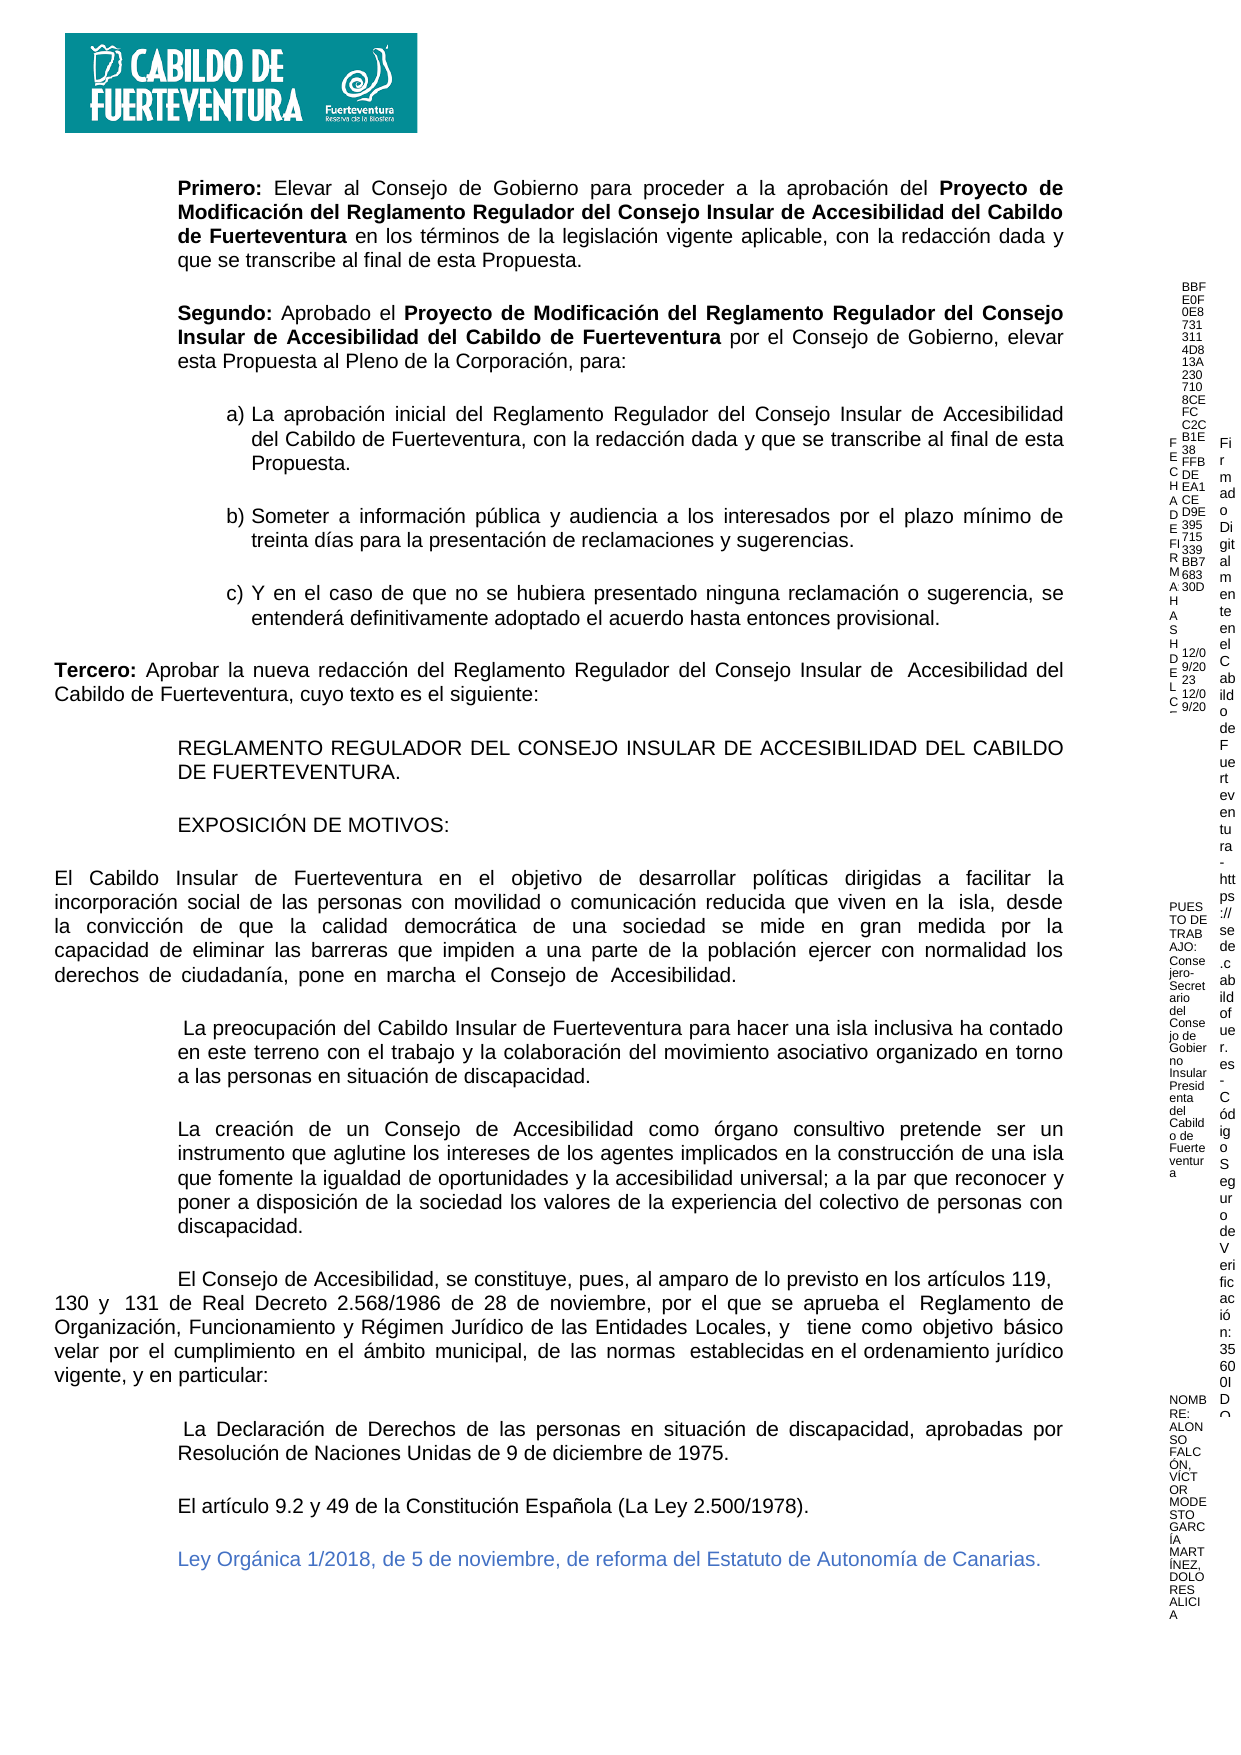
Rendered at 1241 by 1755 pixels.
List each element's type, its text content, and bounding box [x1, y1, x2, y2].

text La Declaración de Derechos de las personas en situación de discapacidad, aprobadas por Resolución de Naciones Unidas de 9 de diciembre de 1975. [177, 1417, 1064, 1465]
text 12/09/2023 [1182, 687, 1209, 713]
list FECHA DE FIRMA: HASH DEL CERTIFICADO: [1169, 436, 1184, 712]
text EXPOSICIÓN DE MOTIVOS: [177, 813, 1217, 837]
text Consejero-Secretario del Consejo de Gobierno Insular Presidenta del Cabildo de Fuerteventura [1169, 955, 1207, 1180]
text PUESTO DE TRABAJO: [1169, 901, 1209, 954]
text NOMBRE: [1169, 1394, 1209, 1421]
text Ley Orgánica 1/2018, de 5 de noviembre, de reforma del Estatuto de Autonomía de Canarias. [177, 1547, 1167, 1571]
text Segundo: Aprobado el Proyecto de Modificación del Reglamento Regulador del Consejo Insular de Accesibilidad del Cabildo de Fuerteventura por el Consejo de Gobierno, elevar esta Propuesta al Pleno de la Corporación, para: [177, 301, 1064, 373]
subtitle El Cabildo Insular de Fuerteventura en el objetivo de desarrollar políticas dirigidas a facilitar la incorporación social de las personas con movilidad o comunicación reducida que viven en la isla, desde la convicción de que la calidad democrática de una sociedad se mide en gran medida por la capacidad de eliminar las barreras que impiden a una parte de la población ejercer con normalidad los derechos de ciudadanía, pone en marcha el Consejo de Accesibilidad. [54, 866, 1064, 987]
subtitle Tercero: Aprobar la nueva redacción del Reglamento Regulador del Consejo Insular de Accesibilidad del Cabildo de Fuerteventura, cuyo texto es el siguiente: [54, 658, 1064, 706]
list La aprobación inicial del Reglamento Regulador del Consejo Insular de Accesibilidad del Cabildo de Fuerteventura, con la redacción dada y que se transcribe al final de esta Propuesta. [226, 402, 1064, 474]
text La preocupación del Cabildo Insular de Fuerteventura para hacer una isla inclusiva ha contado en este terreno con el trabajo y la colaboración del movimiento asociativo organizado en torno a las personas en situación de discapacidad. [177, 1016, 1064, 1088]
text El artículo 9.2 y 49 de la Constitución Española (La Ley 2.500/1978). [177, 1494, 1167, 1518]
text REGLAMENTO REGULADOR DEL CONSEJO INSULAR DE ACCESIBILIDAD DEL CABILDO DE FUERTEVENTURA. [177, 735, 1064, 783]
subtitle [1167, 900, 1209, 1205]
text La creación de un Consejo de Accesibilidad como órgano consultivo pretende ser un instrumento que aglutine los intereses de los agentes implicados en la construcción de una isla que fomente la igualdad de oportunidades y la accesibilidad universal; a la par que reconocer y poner a disposición de la sociedad los valores de la experiencia del colectivo de personas con discapacidad. [177, 1117, 1064, 1238]
text BBFE0F0E87313114D813A2307108CEFCC2CB1E38 FFBDEEA1CED9E395715339BB768330D3CC2EDAE0 [1182, 282, 1207, 593]
list Firmado Digitalmente en el Cabildo de Fuerteventura - https://sede.cabildofuer.es - Código Seguro de Verificación: 35600IDOC2788708F87837B74285 [1219, 435, 1236, 1416]
text 12/09/2023 [1182, 647, 1209, 687]
list Someter a información pública y audiencia a los interesados por el plazo mínimo de treinta días para la presentación de reclamaciones y sugerencias. [226, 504, 1064, 552]
text [1179, 280, 1209, 593]
subtitle [1167, 1393, 1209, 1625]
text Primero: Elevar al Consejo de Gobierno para proceder a la aprobación del Proyecto de Modificación del Reglamento Regulador del Consejo Insular de Accesibilidad del Cabildo de Fuerteventura en los términos de la legislación vigente aplicable, con la redacción dada y que se transcribe al final de esta Propuesta. [177, 176, 1064, 272]
text El Consejo de Accesibilidad, se constituye, pues, al amparo de lo previsto en los artículos 119, [177, 1267, 1217, 1291]
subtitle 130 y 131 de Real Decreto 2.568/1986 de 28 de noviembre, por el que se aprueba el Reglamento de Organización, Funcionamiento y Régimen Jurídico de las Entidades Locales, y tiene como objetivo básico velar por el cumplimiento en el ámbito municipal, de las normas establecidas en el ordenamiento jurídico vigente, y en particular: [54, 1291, 1064, 1387]
list Y en el caso de que no se hubiera presentado ninguna reclamación o sugerencia, se entenderá definitivamente adoptado el acuerdo hasta entonces provisional. [226, 581, 1064, 629]
text ALONSO FALCÓN, VÍCTOR MODESTO GARCÍA MARTÍNEZ, DOLORES ALICIA [1169, 1422, 1207, 1622]
